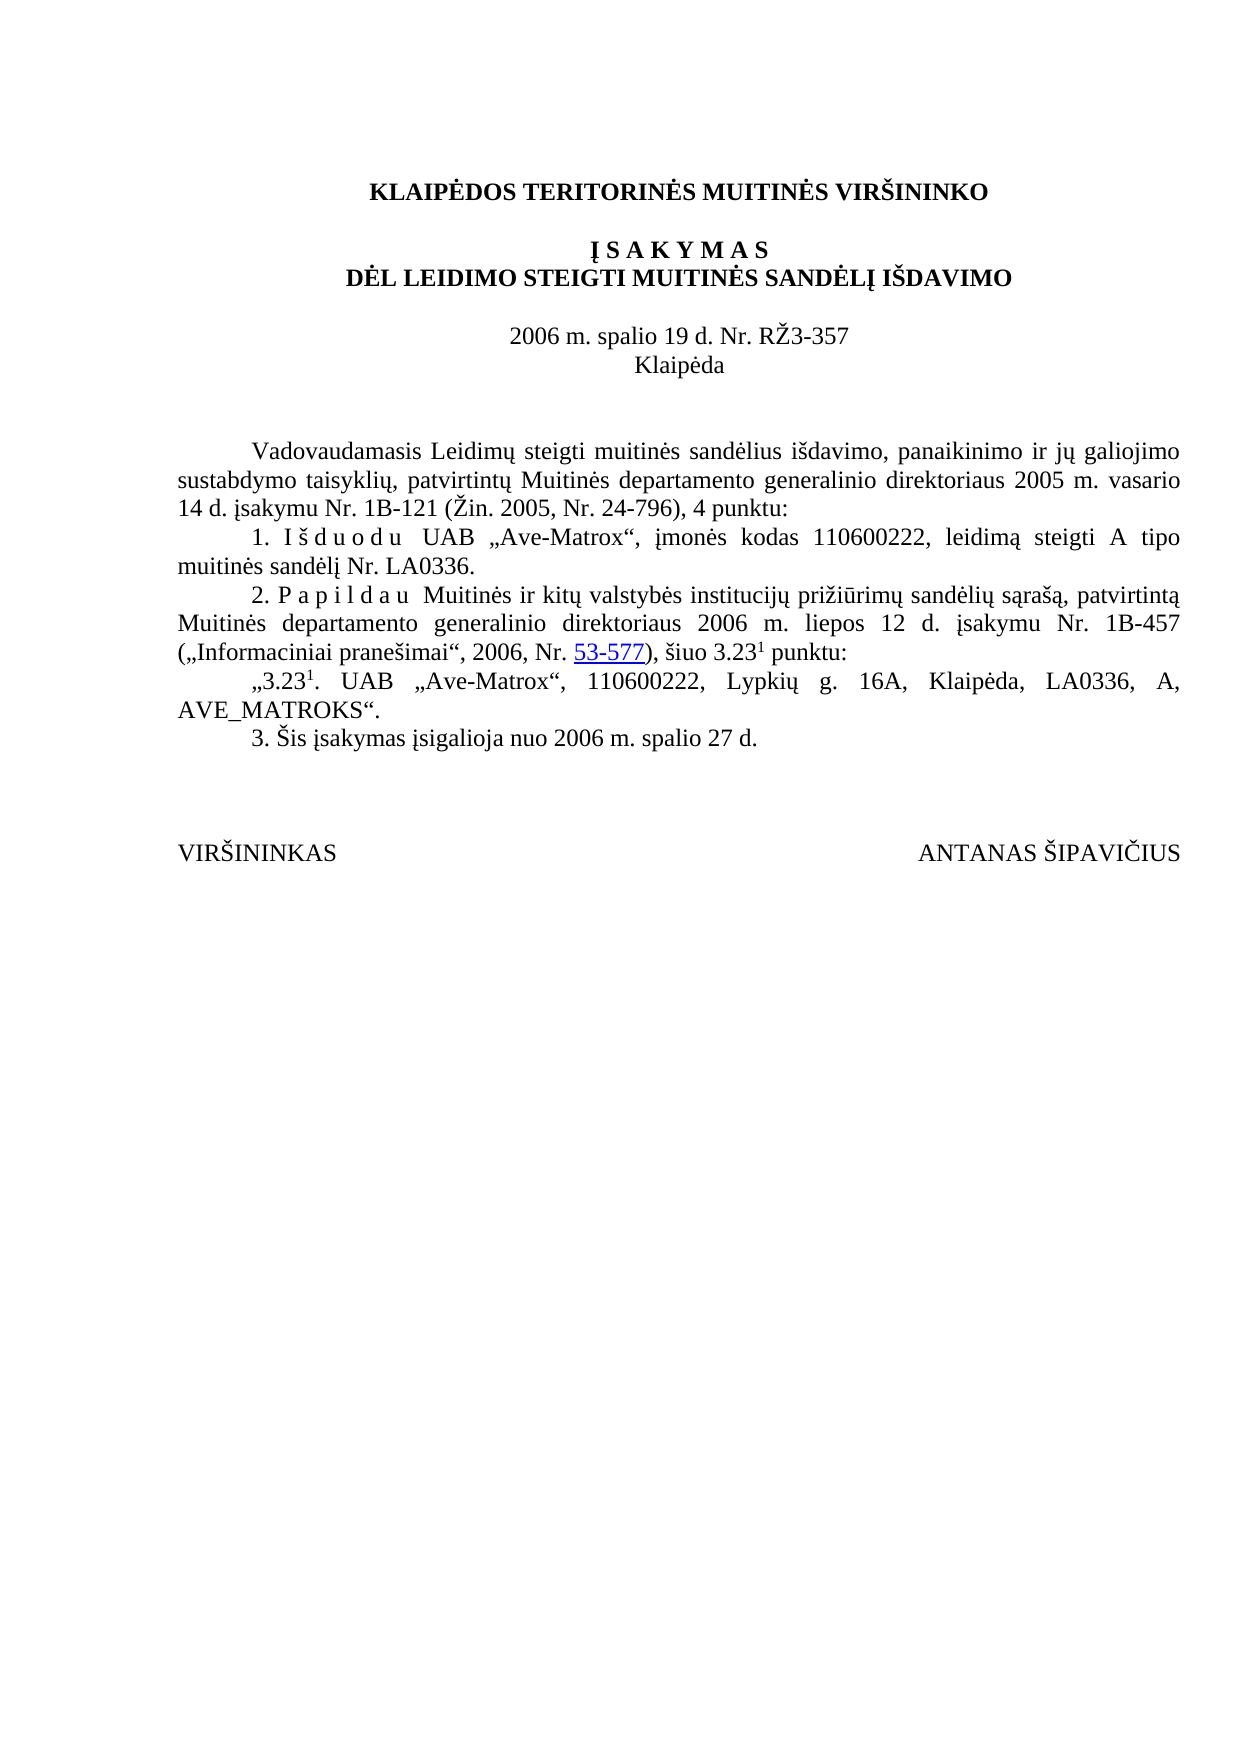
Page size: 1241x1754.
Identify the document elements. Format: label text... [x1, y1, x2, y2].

text „3.231. UAB „Ave-Matrox“, 110600222, Lypkių g. 16A, Klaipėda, LA0336, A, AVE_MATROKS“. [177, 666, 1181, 723]
text DĖL LEIDIMO STEIGTI MUITINĖS SANDĖLĮ IŠDAVIMO [177, 263, 1181, 292]
text Vadovaudamasis Leidimų steigti muitinės sandėlius išdavimo, panaikinimo ir jų galiojimo sustabdymo taisyklių, patvirtintų Muitinės departamento generalinio direktoriaus 2005 m. vasario 14 d. įsakymu Nr. 1B-121 (Žin. 2005, Nr. 24-796), 4 punktu: [177, 436, 1181, 522]
text KLAIPĖDOS TERITORINĖS MUITINĖS VIRŠININKO [177, 177, 1181, 206]
text Į S A K Y M A S [177, 235, 1181, 263]
text 3. Šis įsakymas įsigalioja nuo 2006 m. spalio 27 d. [177, 723, 1181, 752]
text 1. Išduodu UAB „Ave-Matrox“, įmonės kodas 110600222, leidimą steigti A tipo muitinės sandėlį Nr. LA0336. [177, 522, 1181, 580]
text 2006 m. spalio 19 d. Nr. RŽ3-357 [177, 321, 1181, 350]
text 2. Papildau Muitinės ir kitų valstybės institucijų prižiūrimų sandėlių sąrašą, patvirtintą Muitinės departamento generalinio direktoriaus 2006 m. liepos 12 d. įsakymu Nr. 1B-457 („Informaciniai pranešimai“, 2006, Nr. 53-577), šiuo 3.231 punktu: [177, 580, 1181, 666]
text VIRŠININKAS ANTANAS ŠIPAVIČIUS [177, 838, 1181, 867]
text Klaipėda [177, 350, 1181, 378]
